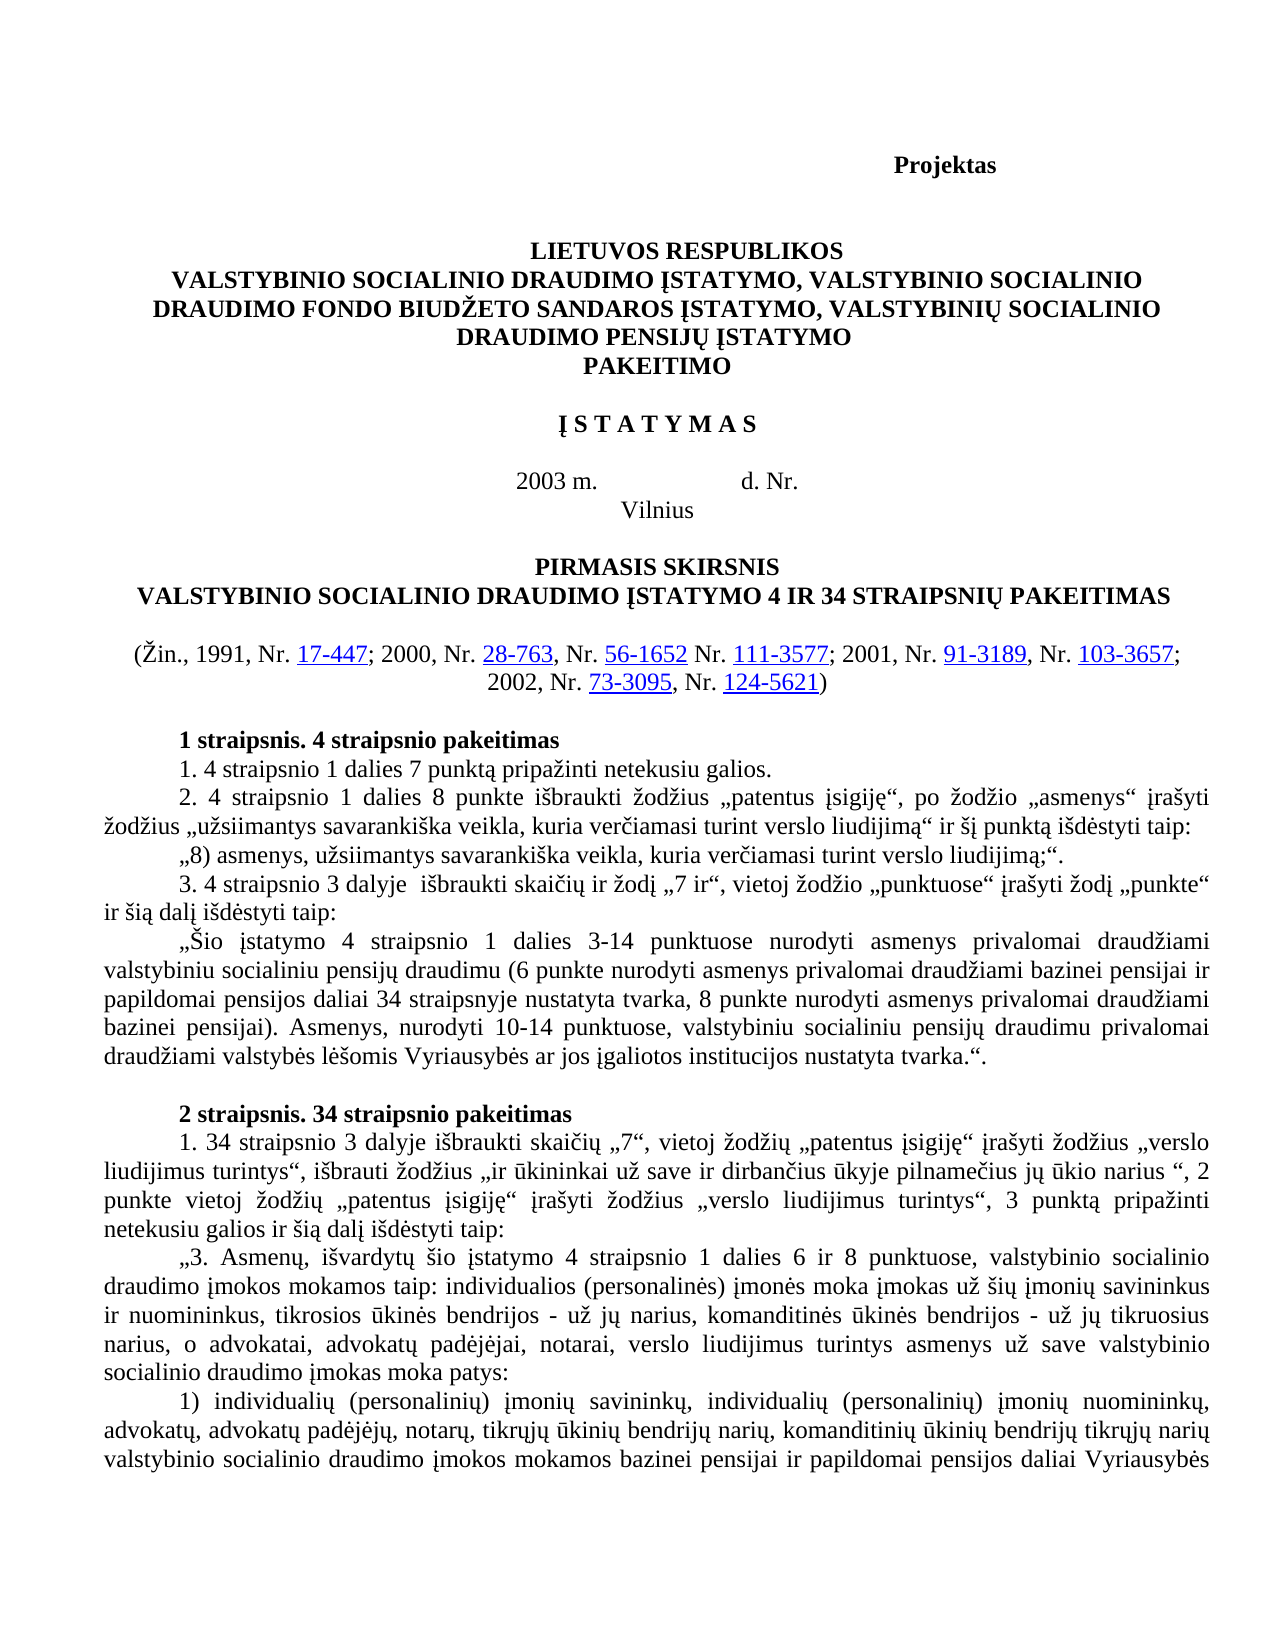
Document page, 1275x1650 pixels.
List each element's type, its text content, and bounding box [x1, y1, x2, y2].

table_header [104, 150, 882, 207]
text PIRMASIS SKIRSNIS [103, 552, 1211, 581]
table_header Projektas [883, 150, 1193, 207]
text 1. 34 straipsnio 3 dalyje išbraukti skaičių „7“, vietoj žodžių „patentus įsigiję“ įrašyti žodžius „verslo liudijimus turintys“, išbrauti žodžius „ir ūkininkai už save ir dirbančius ūkyje pilnamečius jų ūkio narius “, 2 punkte vietoj žodžių „patentus įsigiję“ įrašyti žodžius „verslo liudijimus turintys“, 3 punktą pripažinti netekusiu galios ir šią dalį išdėstyti taip: [103, 1127, 1211, 1242]
text Vilnius [103, 495, 1211, 524]
text Lietuvos Respublikos [103, 236, 1211, 265]
text Valstybinio socialinio draudimo ĮSTATYMO, valstybinio socialinio draudimo fondo biudžeto sandaros įstatymo, valstybinių socialinio draudimo pensijų įstatymo [103, 265, 1211, 351]
text 2. 4 straipsnio 1 dalies 8 punkte išbraukti žodžius „patentus įsigiję“, po žodžio „asmenys“ įrašyti žodžius „užsiimantys savarankiška veikla, kuria verčiamasi turint verslo liudijimą“ ir šį punktą išdėstyti taip: [103, 782, 1211, 840]
text 1) individualių (personalinių) įmonių savininkų, individualių (personalinių) įmonių nuomininkų, advokatų, advokatų padėjėjų, notarų, tikrųjų ūkinių bendrijų narių, komanditinių ūkinių bendrijų tikrųjų narių valstybinio socialinio draudimo įmokos mokamos bazinei pensijai ir papildomai pensijos daliai Vyriausybės [103, 1386, 1211, 1472]
text (Žin., 1991, Nr. 17-447; 2000, Nr. 28-763, Nr. 56-1652 Nr. 111-3577; 2001, Nr. 91-3189, Nr. 103-3657; 2002, Nr. 73-3095, Nr. 124-5621) [103, 639, 1211, 696]
text „3. Asmenų, išvardytų šio įstatymo 4 straipsnio 1 dalies 6 ir 8 punktuose, valstybinio socialinio draudimo įmokos mokamos taip: individualios (personalinės) įmonės moka įmokas už šių įmonių savininkus ir nuomininkus, tikrosios ūkinės bendrijos - už jų narius, komanditinės ūkinės bendrijos - už jų tikruosius narius, o advokatai, advokatų padėjėjai, notarai, verslo liudijimus turintys asmenys už save valstybinio socialinio draudimo įmokas moka patys: [103, 1242, 1211, 1386]
text 1. 4 straipsnio 1 dalies 7 punktą pripažinti netekusiu galios. [103, 754, 1211, 782]
text „Šio įstatymo 4 straipsnio 1 dalies 3-14 punktuose nurodyti asmenys privalomai draudžiami valstybiniu socialiniu pensijų draudimu (6 punkte nurodyti asmenys privalomai draudžiami bazinei pensijai ir papildomai pensijos daliai 34 straipsnyje nustatyta tvarka, 8 punkte nurodyti asmenys privalomai draudžiami bazinei pensijai). Asmenys, nurodyti 10-14 punktuose, valstybiniu socialiniu pensijų draudimu privalomai draudžiami valstybės lėšomis Vyriausybės ar jos įgaliotos institucijos nustatyta tvarka.“. [103, 926, 1211, 1070]
text PAKEITIMO [103, 351, 1211, 380]
text 2003 m. d. Nr. [103, 466, 1211, 495]
text Į S T A T Y M A S [103, 409, 1211, 437]
text 1 straipsnis. 4 straipsnio pakeitimas [103, 725, 1211, 754]
text „8) asmenys, užsiimantys savarankiška veikla, kuria verčiamasi turint verslo liudijimą;“. [103, 840, 1211, 869]
text 2 straipsnis. 34 straipsnio pakeitimas [103, 1099, 1211, 1127]
text VALSTYBINIO SOCIALINIO DRAUDIMO ĮSTATYMO 4 IR 34 STRAIPSNIŲ PAKEITIMAS [103, 581, 1211, 610]
text 3. 4 straipsnio 3 dalyje išbraukti skaičių ir žodį „7 ir“, vietoj žodžio „punktuose“ įrašyti žodį „punkte“ ir šią dalį išdėstyti taip: [103, 869, 1211, 926]
